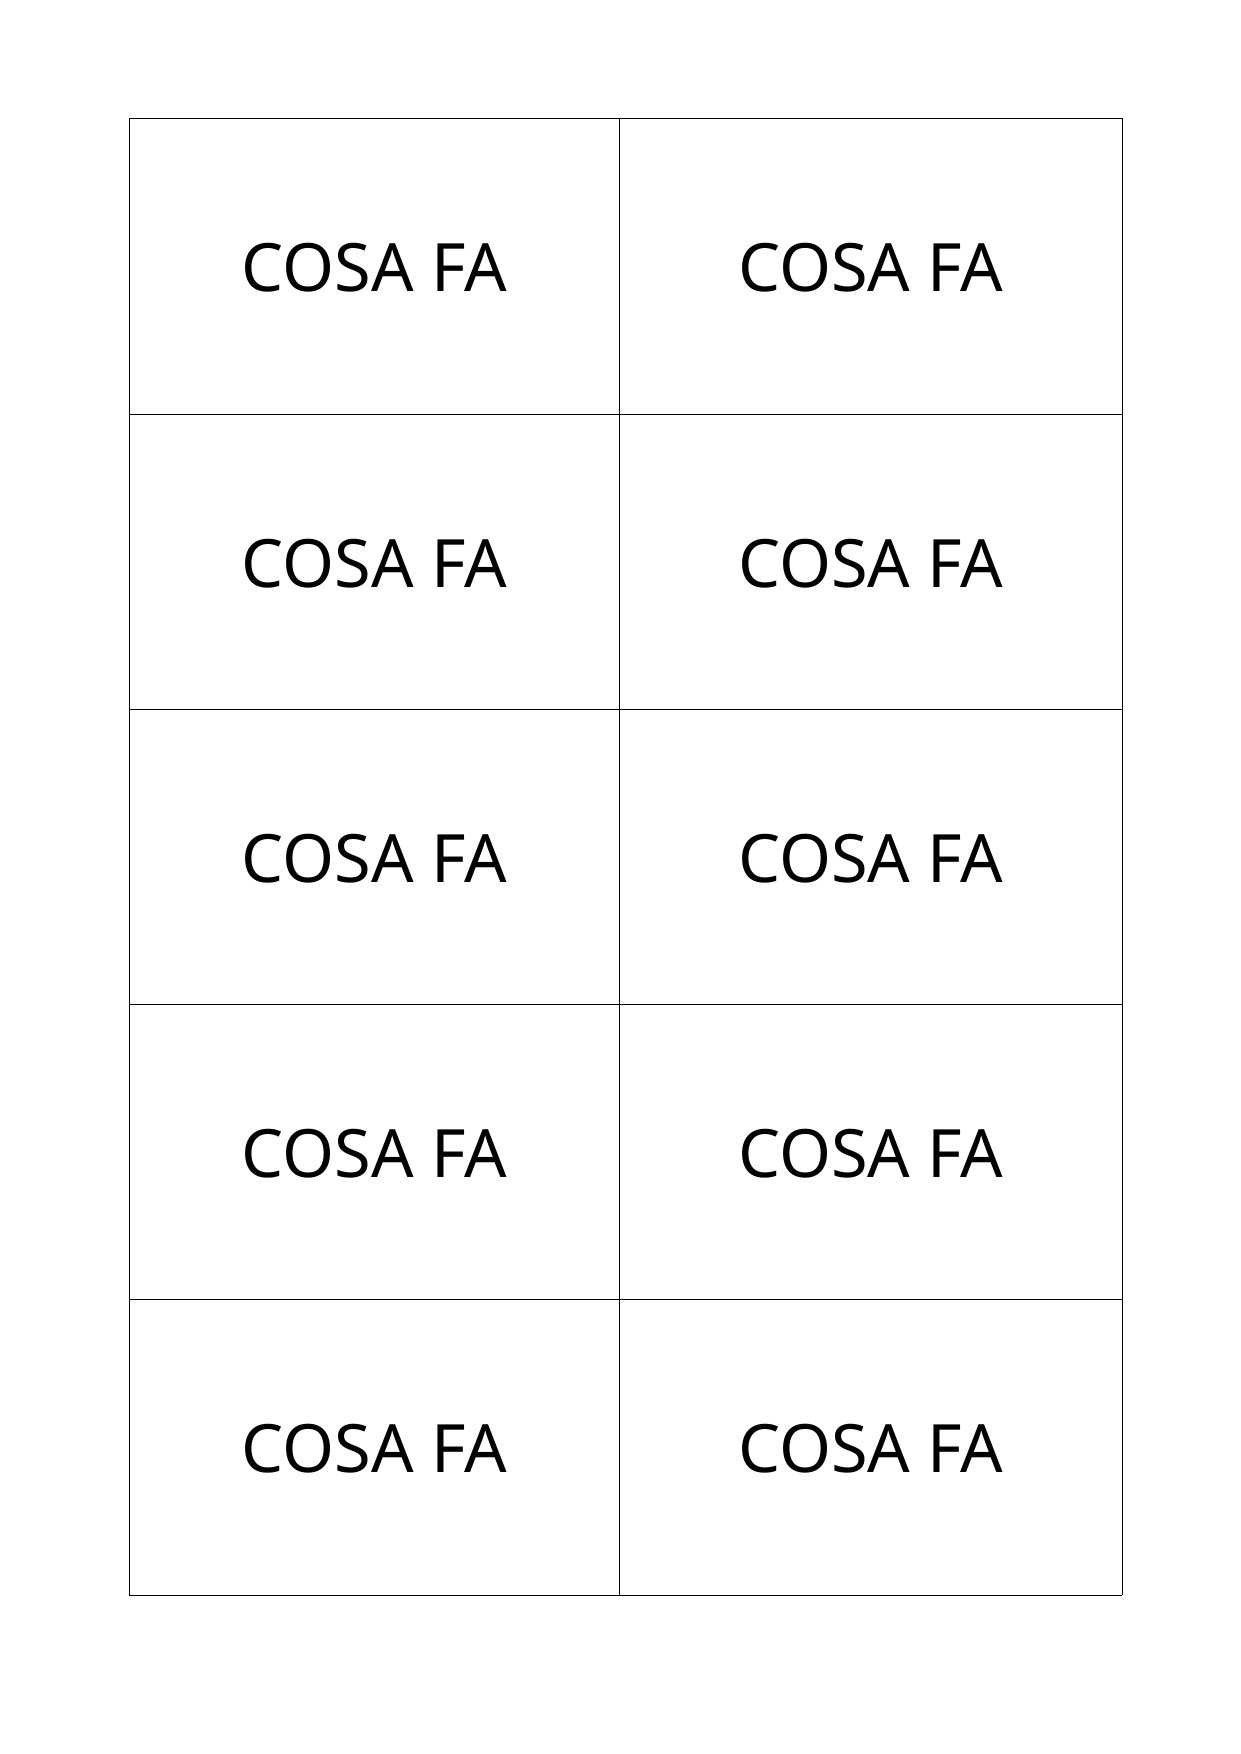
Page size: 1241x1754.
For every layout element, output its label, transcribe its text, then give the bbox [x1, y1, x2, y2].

table_cell COSA FA [620, 710, 1122, 1004]
table_cell COSA FA [130, 1300, 619, 1595]
table_cell COSA FA [130, 1005, 619, 1299]
table_cell COSA FA [130, 119, 619, 413]
table_cell COSA FA [620, 1300, 1122, 1595]
table_cell COSA FA [130, 710, 619, 1004]
table_cell COSA FA [620, 415, 1122, 709]
table_cell COSA FA [130, 415, 619, 709]
table_cell COSA FA [620, 1005, 1122, 1299]
table_cell COSA FA [620, 119, 1122, 413]
